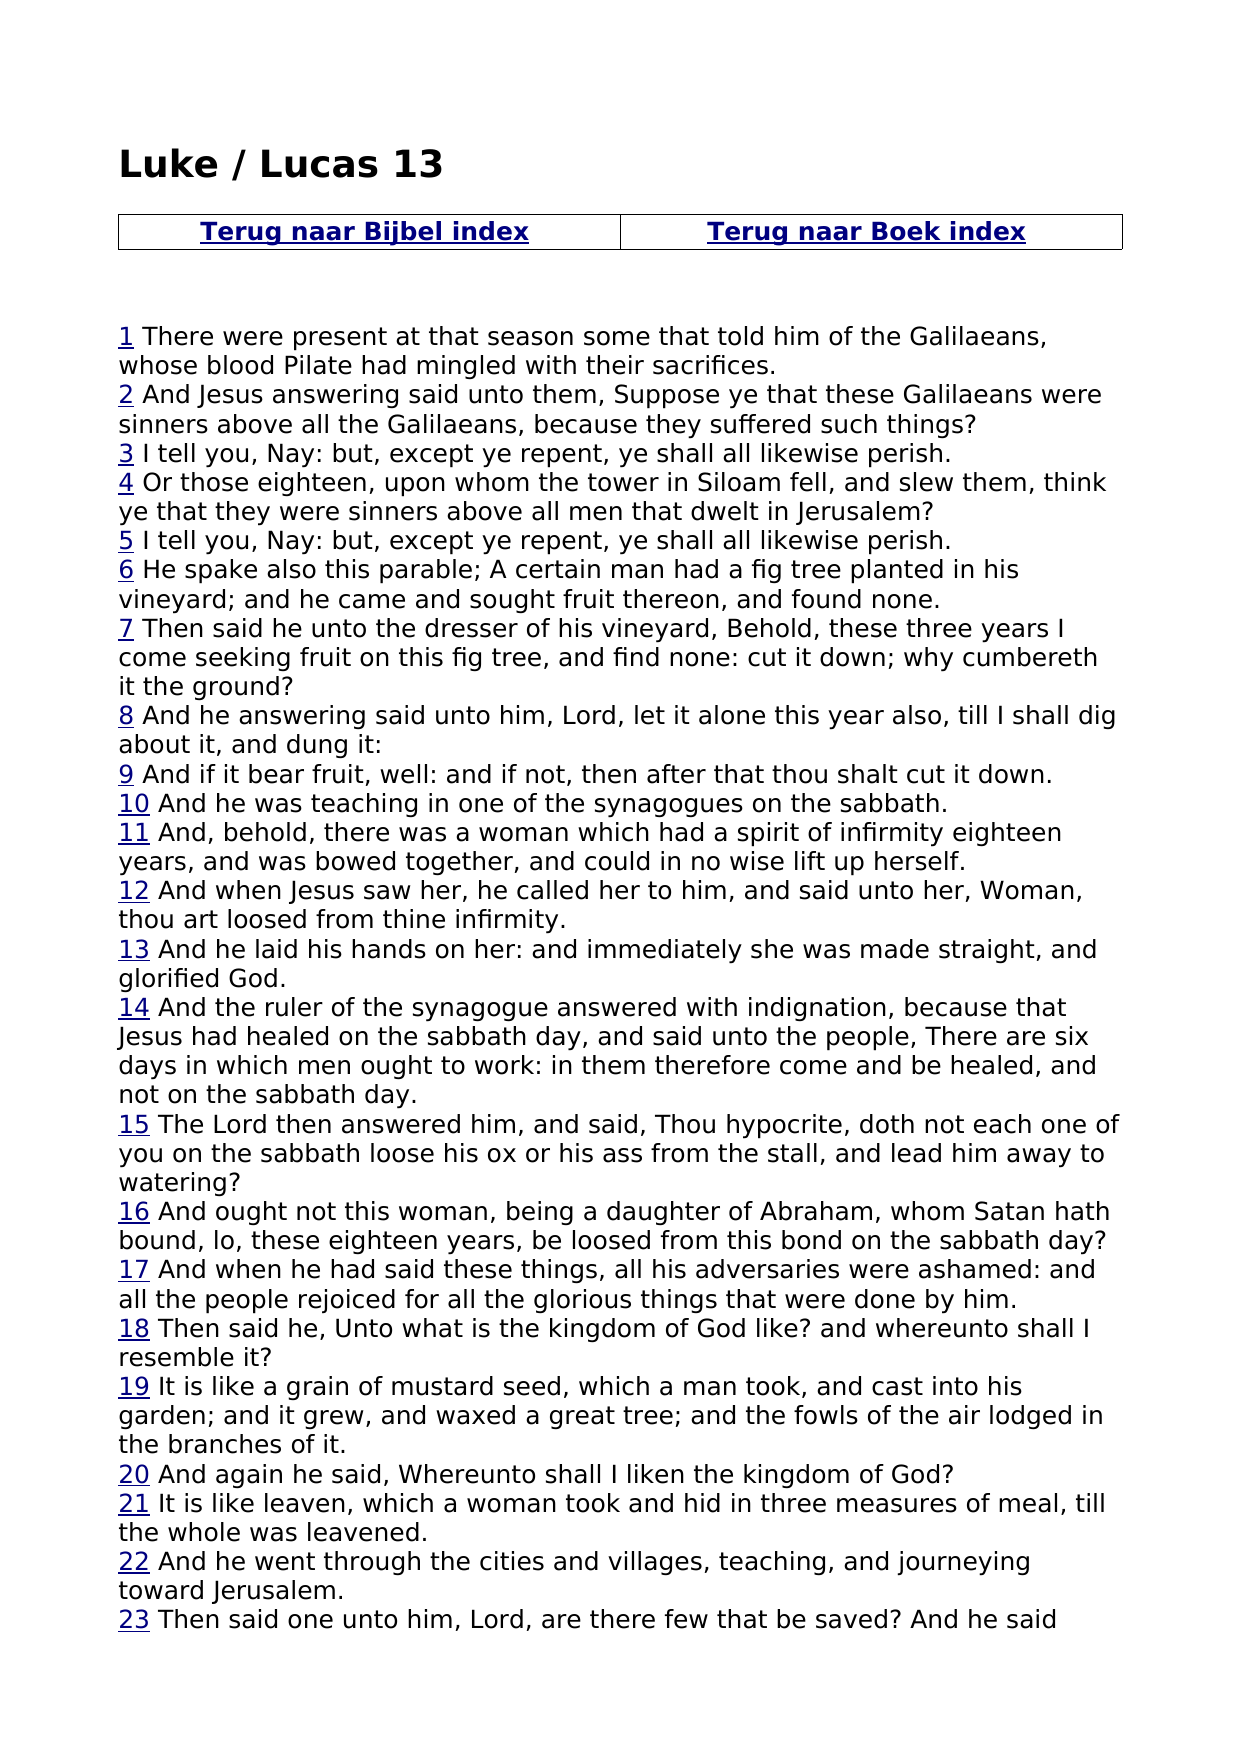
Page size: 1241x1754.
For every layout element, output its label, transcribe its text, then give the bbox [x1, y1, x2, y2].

subtitle Luke / Lucas 13 [118, 143, 1122, 187]
table_header Terug naar Boek index [621, 215, 1122, 249]
text 1 There were present at that season some that told him of the Galilaeans, whose blood Pilate had mingled with their sacrifices. 2 And Jesus answering said unto them, Suppose ye that these Galilaeans were sinners above all the Galilaeans, because they suffered such things? 3 I tell you, Nay: but, except ye repent, ye shall all likewise perish. 4 Or those eighteen, upon whom the tower in Siloam fell, and slew them, think ye that they were sinners above all men that dwelt in Jerusalem? 5 I tell you, Nay: but, except ye repent, ye shall all likewise perish. 6 He spake also this parable; A certain man had a fig tree planted in his vineyard; and he came and sought fruit thereon, and found none. 7 Then said he unto the dresser of his vineyard, Behold, these three years I come seeking fruit on this fig tree, and find none: cut it down; why cumbereth it the ground? 8 And he answering said unto him, Lord, let it alone this year also, till I shall dig about it, and dung it: 9 And if it bear fruit, well: and if not, then after that thou shalt cut it down. 10 And he was teaching in one of the synagogues on the sabbath. 11 And, behold, there was a woman which had a spirit of infirmity eighteen years, and was bowed together, and could in no wise lift up herself. 12 And when Jesus saw her, he called her to him, and said unto her, Woman, thou art loosed from thine infirmity. 13 And he laid his hands on her: and immediately she was made straight, and glorified God. 14 And the ruler of the synagogue answered with indignation, because that Jesus had healed on the sabbath day, and said unto the people, There are six days in which men ought to work: in them therefore come and be healed, and not on the sabbath day. 15 The Lord then answered him, and said, Thou hypocrite, doth not each one of you on the sabbath loose his ox or his ass from the stall, and lead him away to watering? 16 And ought not this woman, being a daughter of Abraham, whom Satan hath bound, lo, these eighteen years, be loosed from this bond on the sabbath day? 17 And when he had said these things, all his adversaries were ashamed: and all the people rejoiced for all the glorious things that were done by him. 18 Then said he, Unto what is the kingdom of God like? and whereunto shall I resemble it? 19 It is like a grain of mustard seed, which a man took, and cast into his garden; and it grew, and waxed a great tree; and the fowls of the air lodged in the branches of it. 20 And again he said, Whereunto shall I liken the kingdom of God? 21 It is like leaven, which a woman took and hid in three measures of meal, till the whole was leavened. 22 And he went through the cities and villages, teaching, and journeying toward Jerusalem. 23 Then said one unto him, Lord, are there few that be saved? And he said [118, 264, 1122, 1635]
table_header Terug naar Bijbel index [119, 215, 620, 249]
